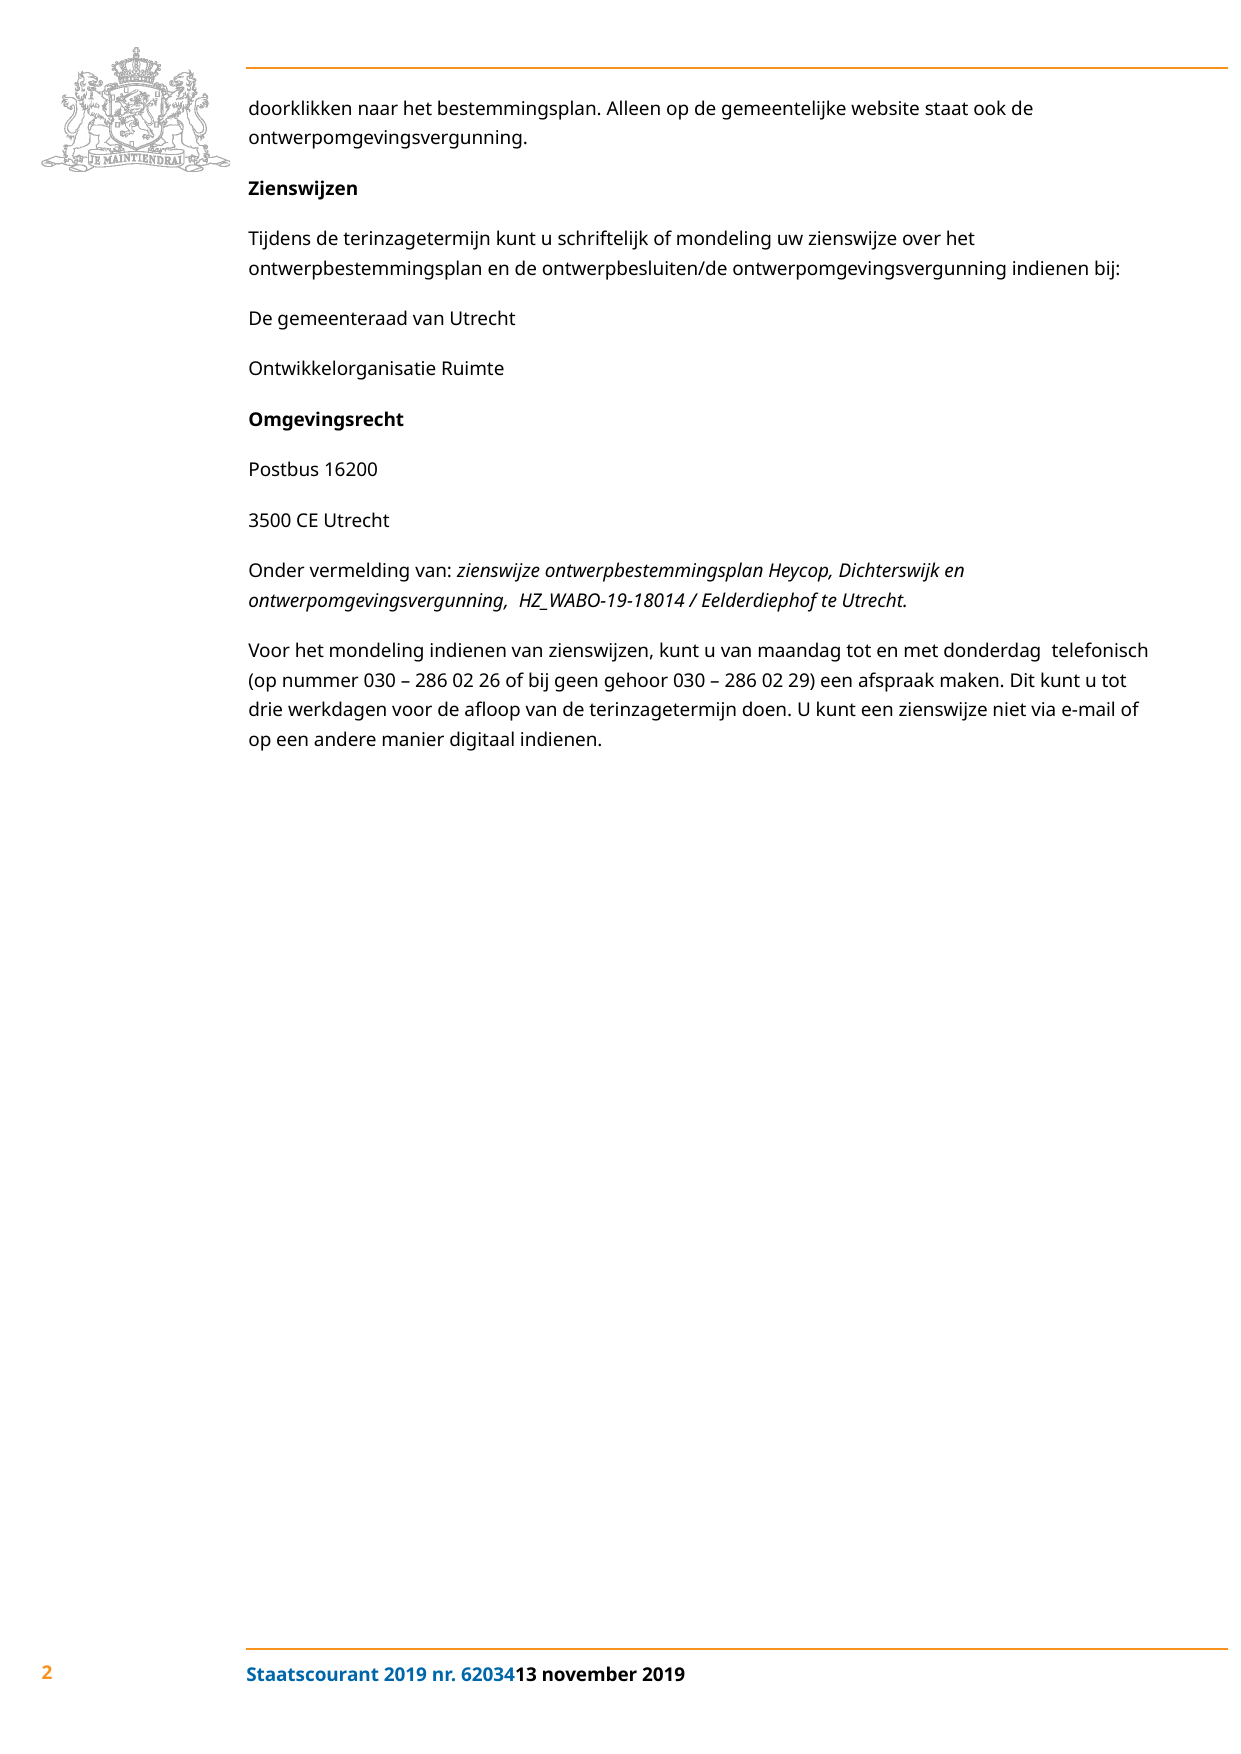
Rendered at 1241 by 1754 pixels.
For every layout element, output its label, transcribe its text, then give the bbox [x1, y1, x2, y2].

text Onder vermelding van: zienswijze ontwerpbestemmingsplan Heycop, Dichterswijk en ontwerpomgevingsvergunning, HZ_WABO-19-18014 / Eelderdiephof te Utrecht. [248, 557, 1152, 613]
text De gemeenteraad van Utrecht [248, 305, 1152, 331]
text Omgevingsrecht [248, 406, 1152, 432]
text 3500 CE Utrecht [248, 507, 1152, 533]
text Zienswijzen [248, 175, 1152, 201]
text Tijdens de terinzagetermijn kunt u schriftelijk of mondeling uw zienswijze over het ontwerpbestemmingsplan en de ontwerpbesluiten/de ontwerpomgevingsvergunning indienen bij: [248, 225, 1152, 281]
text Postbus 16200 [248, 456, 1152, 482]
text Ontwikkelorganisatie Ruimte [248, 356, 1152, 381]
text doorklikken naar het bestemmingsplan. Alleen op de gemeentelijke website staat ook de ontwerpomgevingsvergunning. [248, 95, 1152, 150]
picture [41, 47, 231, 172]
text Voor het mondeling indienen van zienswijzen, kunt u van maandag tot en met donderdag telefonisch (op nummer 030 – 286 02 26 of bij geen gehoor 030 – 286 02 29) een afspraak maken. Dit kunt u tot drie werkdagen voor de afloop van de terinzagetermijn doen. U kunt een zienswijze niet via e-mail of op een andere manier digitaal indienen. [248, 637, 1152, 752]
